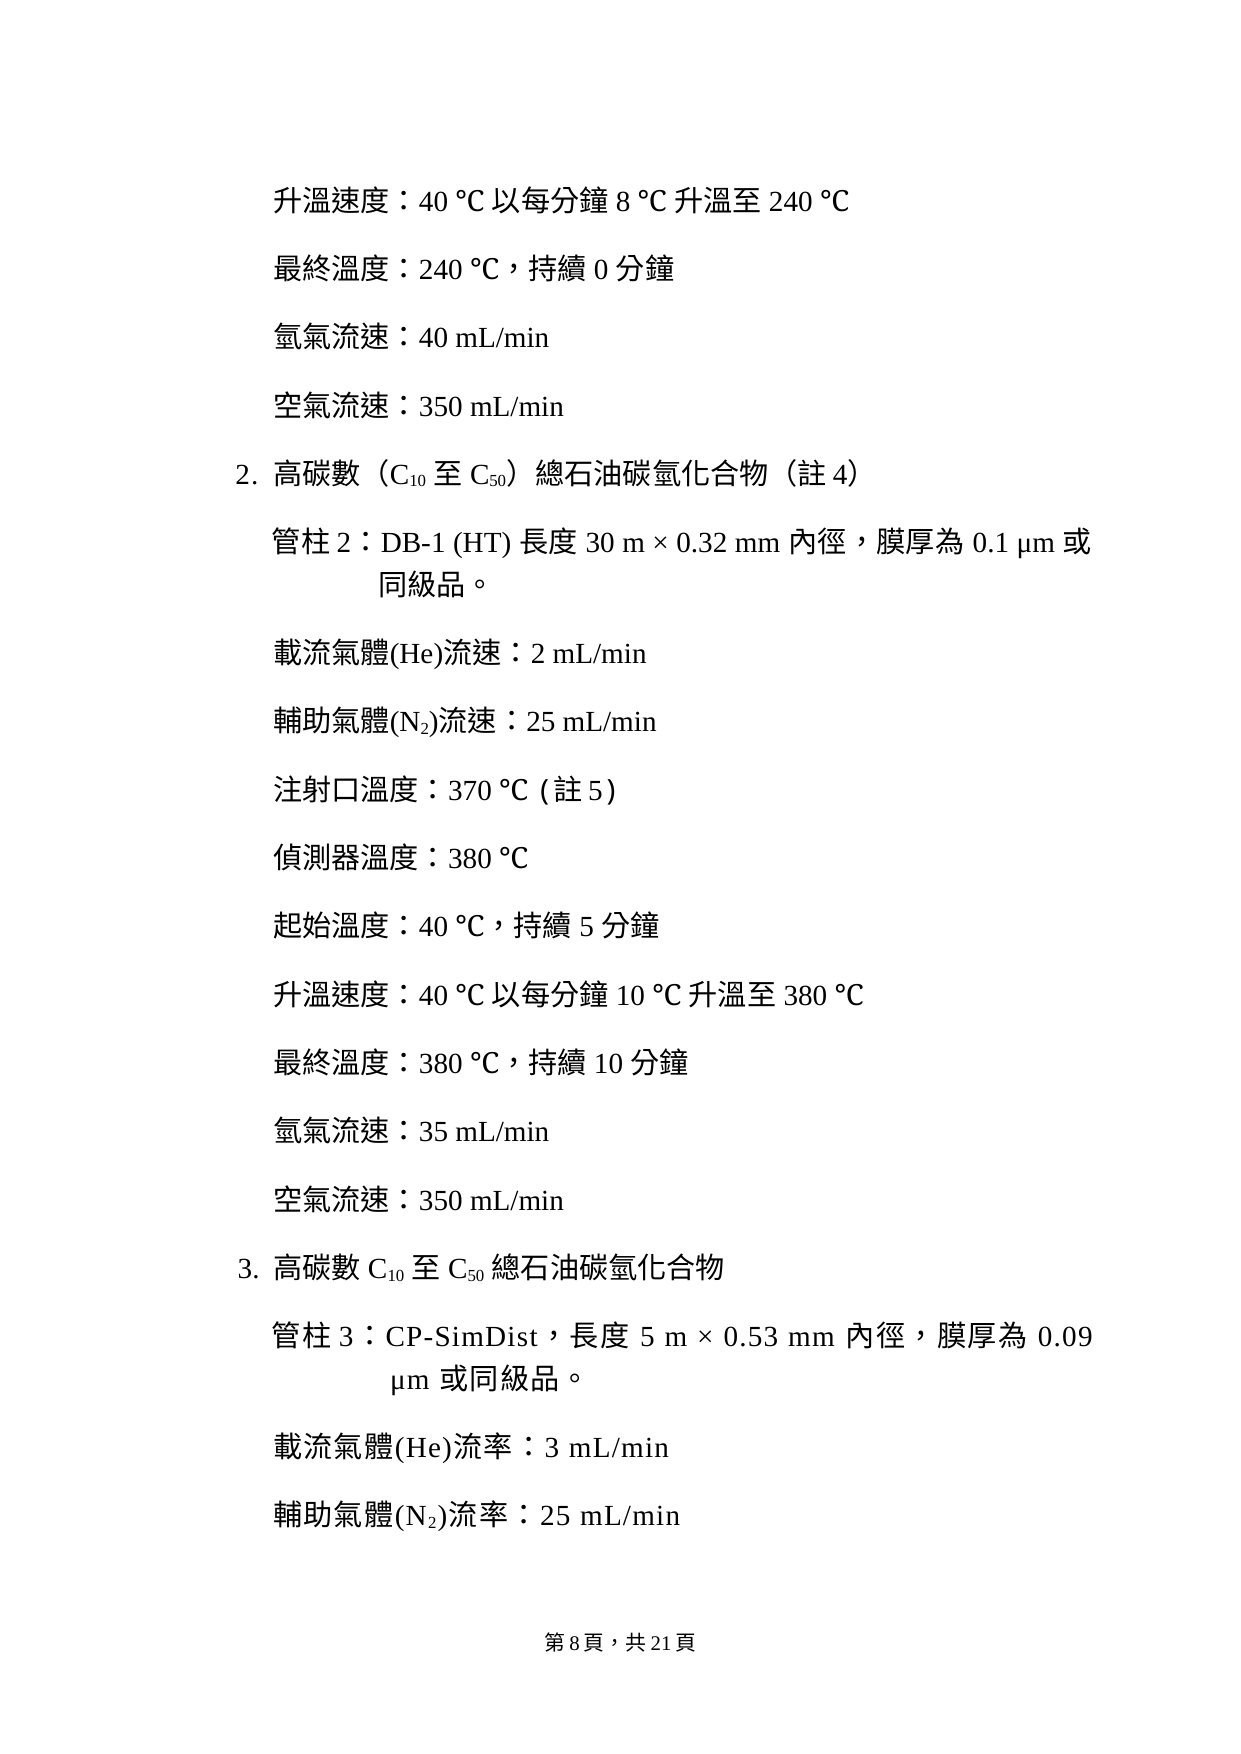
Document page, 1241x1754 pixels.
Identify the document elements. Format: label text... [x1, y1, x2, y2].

text 輔助氣體(N2)流速：25 mL/min [273, 698, 1092, 740]
list 高碳數（C10 至 C50）總石油碳氫化合物（註4） [235, 451, 1092, 493]
text 氫氣流速：35 mL/min [273, 1108, 1092, 1150]
text 最終溫度：380 ℃，持續 10 分鐘 [273, 1039, 1092, 1082]
text 起始溫度：40 ℃，持續 5 分鐘 [273, 903, 1092, 945]
text 注射口溫度：370 ℃ (註5) [273, 766, 1092, 808]
text 管柱3：CP-SimDist，長度 5 m × 0.53 mm 內徑，膜厚為 0.09 μm 或同級品。 [272, 1313, 1092, 1397]
text 空氣流速：350 mL/min [273, 382, 1092, 424]
text 輔助氣體(N2)流率：25 mL/min [273, 1492, 1092, 1534]
text 升溫速度：40 ℃ 以每分鐘 10 ℃ 升溫至 380 ℃ [273, 971, 1092, 1013]
text 偵測器溫度：380 ℃ [273, 834, 1092, 877]
text 最終溫度：240 ℃，持續 0 分鐘 [273, 246, 1092, 288]
list 高碳數 C10 至 C50 總石油碳氫化合物 [237, 1244, 1092, 1287]
text 載流氣體(He)流速：2 mL/min [273, 629, 1092, 672]
text 升溫速度：40 ℃ 以每分鐘 8 ℃ 升溫至 240 ℃ [273, 177, 1092, 219]
text 氫氣流速：40 mL/min [273, 314, 1092, 356]
text 空氣流速：350 mL/min [273, 1176, 1092, 1218]
text 管柱2：DB-1 (HT) 長度 30 m × 0.32 mm 內徑，膜厚為 0.1 μm 或同級品。 [272, 519, 1092, 603]
text 載流氣體(He)流率：3 mL/min [273, 1423, 1092, 1466]
